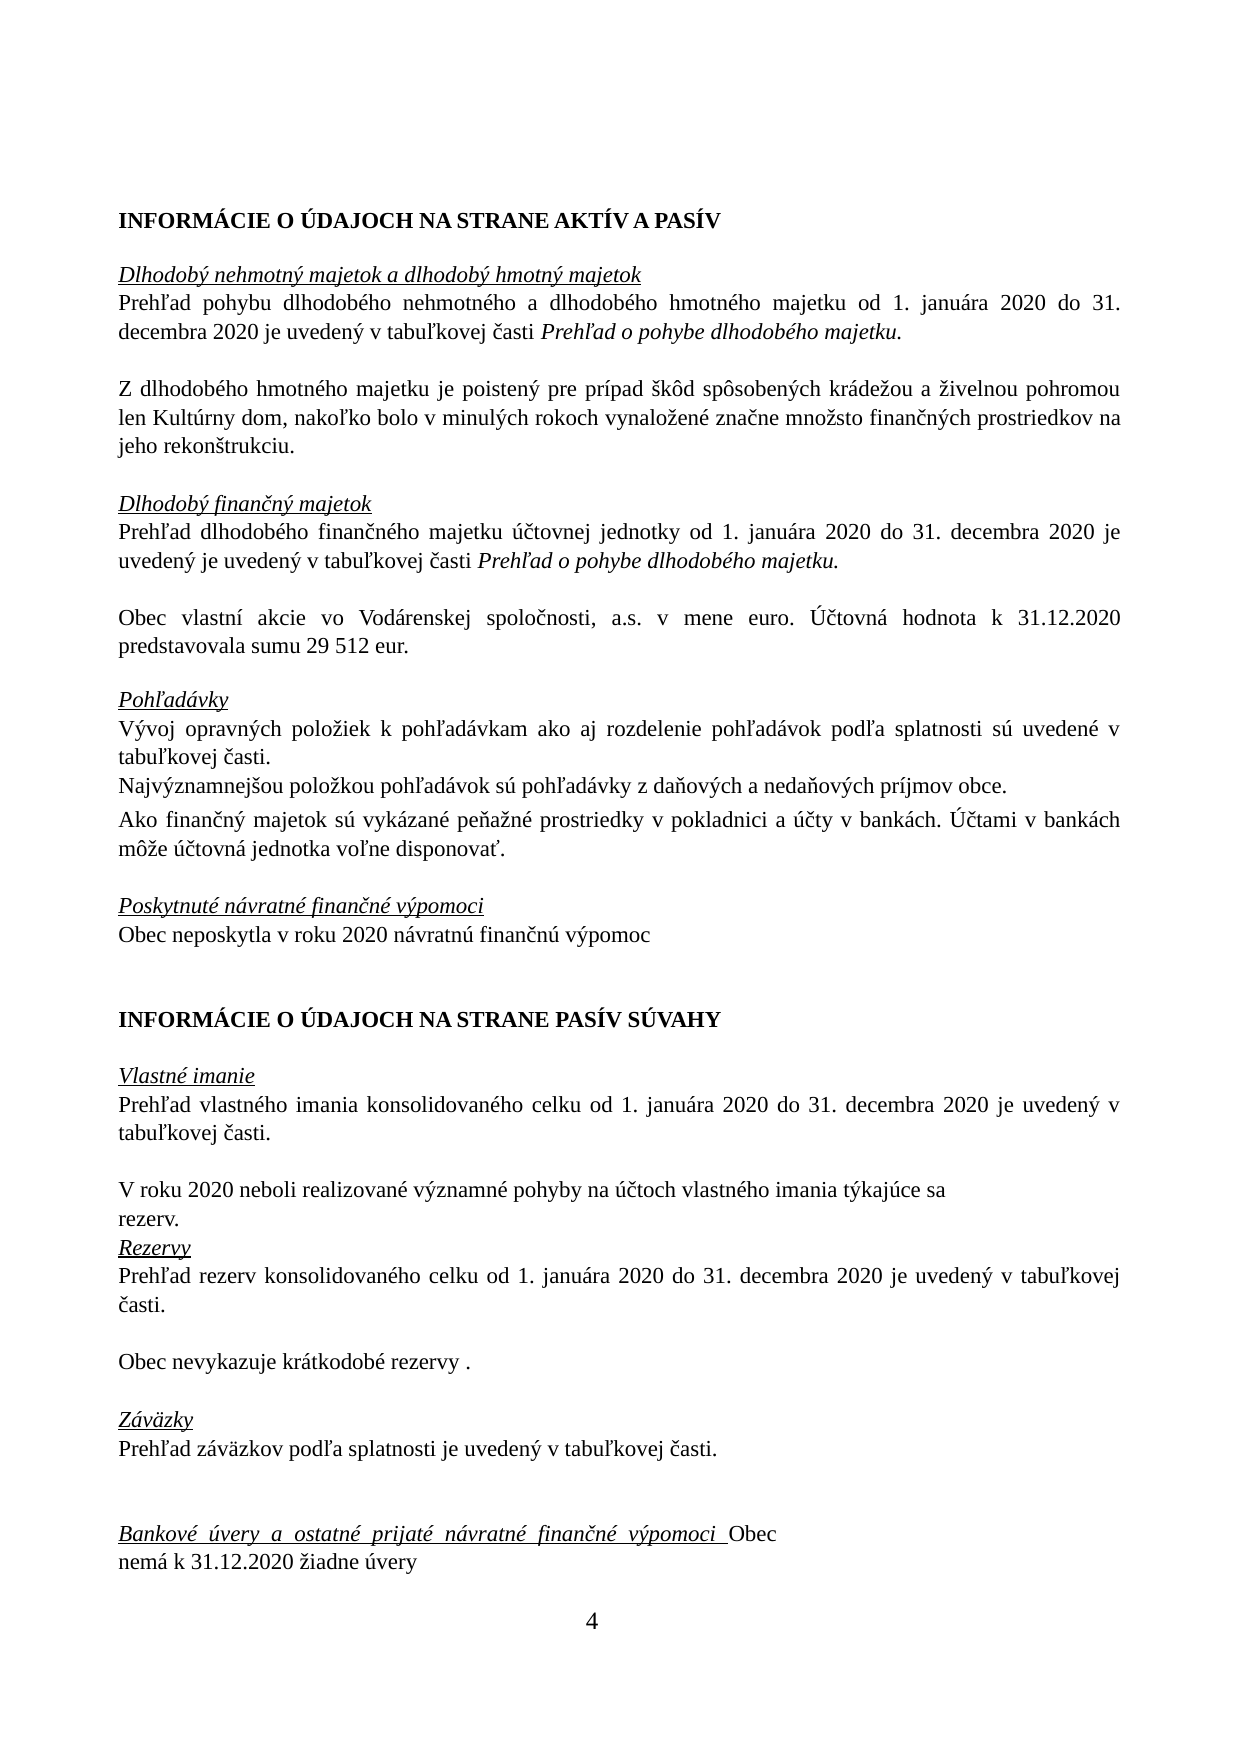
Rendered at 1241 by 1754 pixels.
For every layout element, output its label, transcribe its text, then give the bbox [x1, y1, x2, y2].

text INFORMÁCIE O ÚDAJOCH NA STRANE AKTÍV A PASÍV [118, 208, 1122, 234]
text Prehľad rezerv konsolidovaného celku od 1. januára 2020 do 31. decembra 2020 je uvedený v tabuľkovej časti. [118, 1261, 1122, 1318]
text Poskytnuté návratné finančné výpomoci [118, 892, 1122, 919]
text Vlastné imanie [118, 1061, 1122, 1089]
text Vývoj opravných položiek k pohľadávkam ako aj rozdelenie pohľadávok podľa splatnosti sú uvedené v tabuľkovej časti. [118, 713, 1122, 770]
text Obec neposkytla v roku 2020 návratnú finančnú výpomoc [118, 921, 1122, 948]
text Obec nevykazuje krátkodobé rezervy . [118, 1348, 1122, 1375]
text Prehľad pohybu dlhodobého nehmotného a dlhodobého hmotného majetku od 1. januára 2020 do 31. decembra 2020 je uvedený v tabuľkovej časti Prehľad o pohybe dlhodobého majetku. [118, 288, 1122, 345]
text Dlhodobý nehmotný majetok a dlhodobý hmotný majetok [118, 261, 1122, 287]
text Záväzky [118, 1406, 1122, 1432]
text Najvýznamnejšou položkou pohľadávok sú pohľadávky z daňových a nedaňových príjmov obce. [118, 770, 1122, 799]
text Obec vlastní akcie vo Vodárenskej spoločnosti, a.s. v mene euro. Účtovná hodnota k 31.12.2020 predstavovala sumu 29 512 eur. [118, 603, 1122, 659]
text INFORMÁCIE O ÚDAJOCH NA STRANE PASÍV SÚVAHY [118, 1006, 1122, 1032]
text Prehľad záväzkov podľa splatnosti je uvedený v tabuľkovej časti. [118, 1434, 1122, 1461]
text Z dlhodobého hmotného majetku je poistený pre prípad škôd spôsobených krádežou a živelnou pohromou len Kultúrny dom, nakoľko bolo v minulých rokoch vynaložené značne množsto finančných prostriedkov na jeho rekonštrukciu. [118, 373, 1122, 460]
text V roku 2020 neboli realizované významné pohyby na účtoch vlastného imania týkajúce sa [118, 1175, 1122, 1204]
text Prehľad vlastného imania konsolidovaného celku od 1. januára 2020 do 31. decembra 2020 je uvedený v tabuľkovej časti. [118, 1089, 1122, 1147]
text rezerv. [118, 1204, 1122, 1232]
text Pohľadávky [118, 685, 1122, 713]
text Bankové úvery a ostatné prijaté návratné finančné výpomoci Obec nemá k 31.12.2020 žiadne úvery [118, 1518, 777, 1576]
text Prehľad dlhodobého finančného majetku účtovnej jednotky od 1. januára 2020 do 31. decembra 2020 je uvedený je uvedený v tabuľkovej časti Prehľad o pohybe dlhodobého majetku. [118, 517, 1122, 574]
text Ako finančný majetok sú vykázané peňažné prostriedky v pokladnici a účty v bankách. Účtami v bankách môže účtovná jednotka voľne disponovať. [118, 804, 1122, 862]
text Dlhodobý finančný majetok [118, 490, 1122, 516]
text Rezervy [118, 1232, 1122, 1261]
